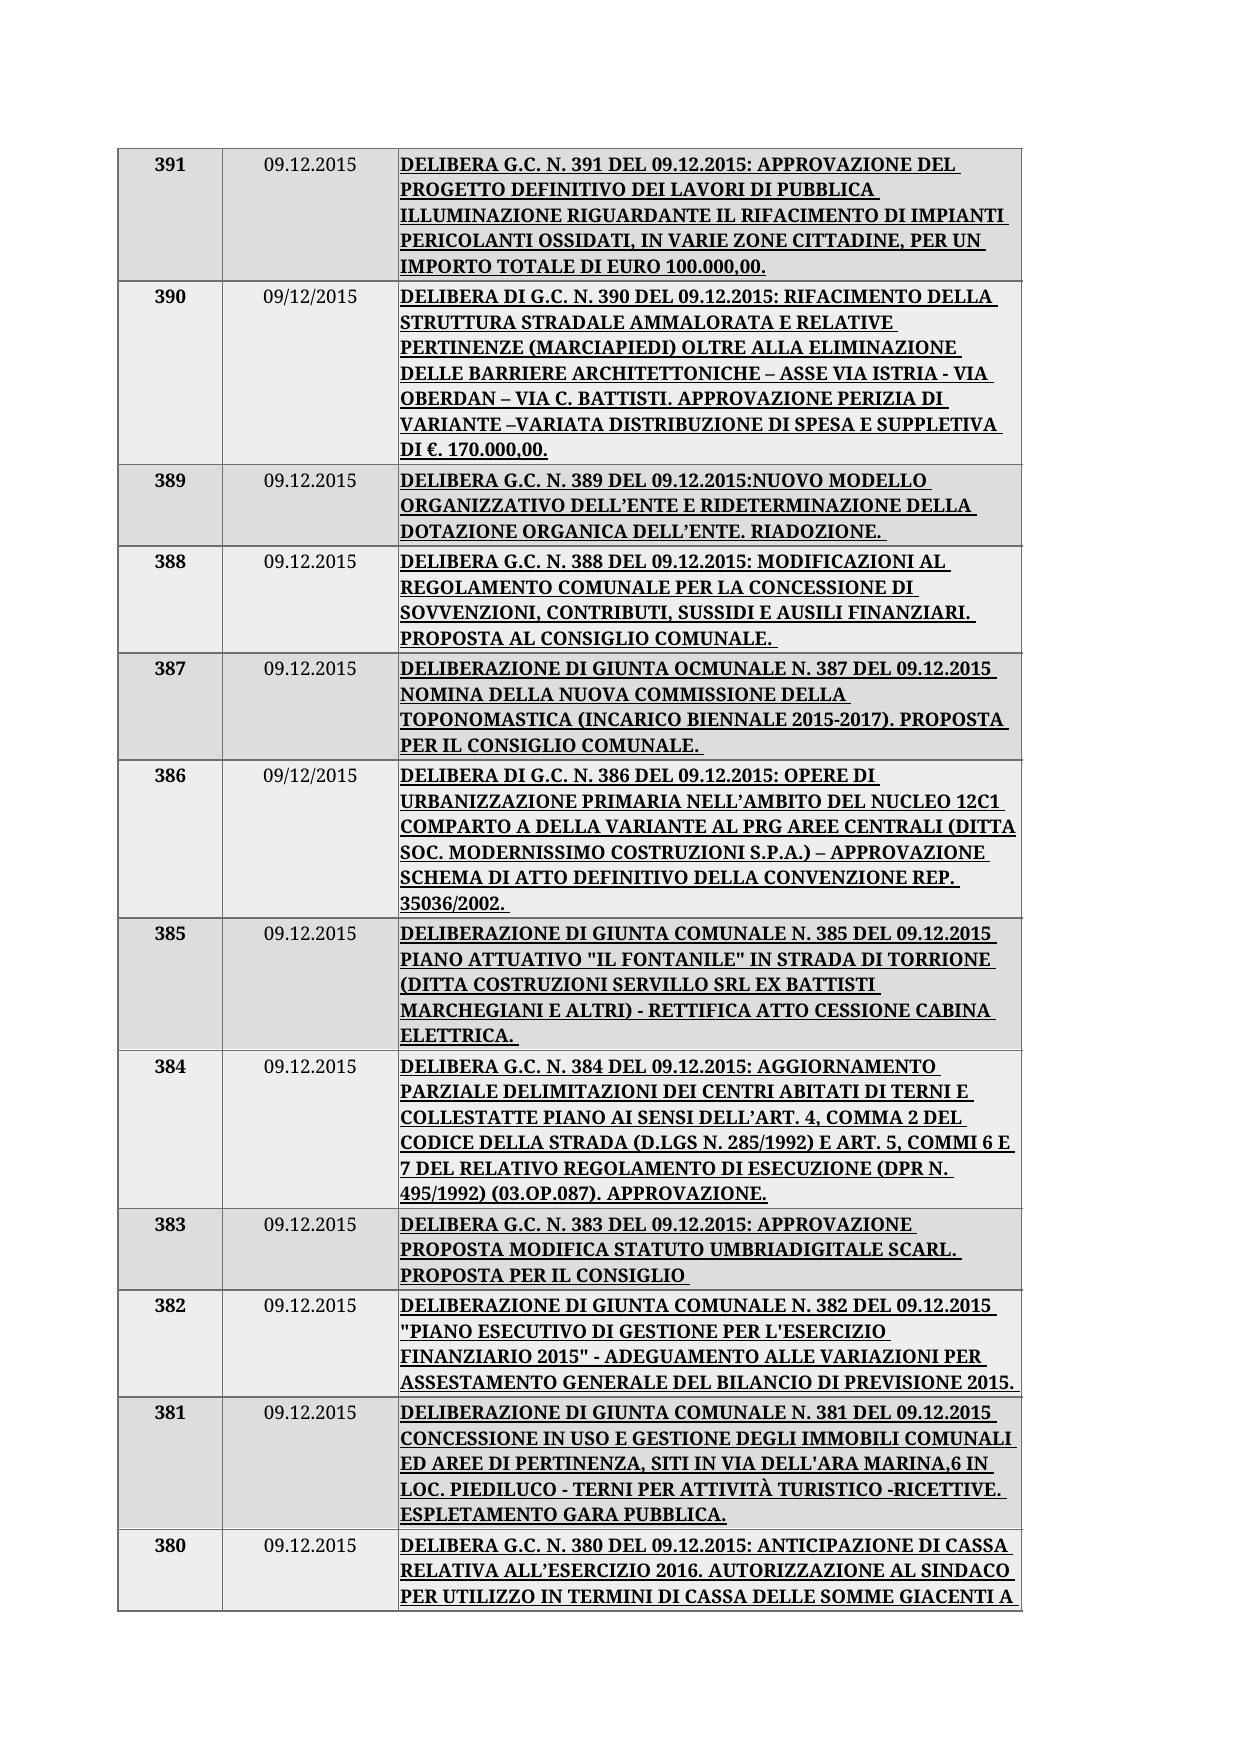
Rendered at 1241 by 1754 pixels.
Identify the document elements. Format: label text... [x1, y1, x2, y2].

table_cell 382 [119, 1291, 222, 1396]
table_cell 384 [119, 1051, 222, 1208]
table_cell 381 [119, 1398, 222, 1528]
table_cell DELIBERA G.C. N. 380 DEL 09.12.2015: ANTICIPAZIONE DI CASSA RELATIVA ALL’ESERCIZIO 2016. AUTORIZZAZIONE AL SINDACO PER UTILIZZO IN TERMINI DI CASSA DELLE SOMME GIACENTI A [399, 1530, 1021, 1610]
table_cell DELIBERA G.C. N. 391 DEL 09.12.2015: APPROVAZIONE DEL PROGETTO DEFINITIVO DEI LAVORI DI PUBBLICA ILLUMINAZIONE RIGUARDANTE IL RIFACIMENTO DI IMPIANTI PERICOLANTI OSSIDATI, IN VARIE ZONE CITTADINE, PER UN IMPORTO TOTALE DI EURO 100.000,00. [399, 149, 1021, 280]
table_cell DELIBERAZIONE DI GIUNTA COMUNALE N. 381 DEL 09.12.2015 CONCESSIONE IN USO E GESTIONE DEGLI IMMOBILI COMUNALI ED AREE DI PERTINENZA, SITI IN VIA DELL'ARA MARINA,6 IN LOC. PIEDILUCO - TERNI PER ATTIVITÀ TURISTICO -RICETTIVE. ESPLETAMENTO GARA PUBBLICA. [399, 1398, 1021, 1528]
table_cell 390 [119, 282, 222, 464]
table_cell 386 [119, 761, 222, 917]
table_cell DELIBERA DI G.C. N. 386 DEL 09.12.2015: OPERE DI URBANIZZAZIONE PRIMARIA NELL’AMBITO DEL NUCLEO 12C1 COMPARTO A DELLA VARIANTE AL PRG AREE CENTRALI (DITTA SOC. MODERNISSIMO COSTRUZIONI S.P.A.) – APPROVAZIONE SCHEMA DI ATTO DEFINITIVO DELLA CONVENZIONE REP. 35036/2002. [399, 761, 1021, 917]
table_cell 385 [119, 919, 222, 1049]
table_cell 09.12.2015 [223, 149, 398, 280]
table_cell DELIBERA DI G.C. N. 390 DEL 09.12.2015: RIFACIMENTO DELLA STRUTTURA STRADALE AMMALORATA E RELATIVE PERTINENZE (MARCIAPIEDI) OLTRE ALLA ELIMINAZIONE DELLE BARRIERE ARCHITETTONICHE – ASSE VIA ISTRIA - VIA OBERDAN – VIA C. BATTISTI. APPROVAZIONE PERIZIA DI VARIANTE –VARIATA DISTRIBUZIONE DI SPESA E SUPPLETIVA DI €. 170.000,00. [399, 282, 1021, 464]
table_cell 09.12.2015 [223, 547, 398, 652]
table_cell 09.12.2015 [223, 1530, 398, 1610]
table_cell 09.12.2015 [223, 1291, 398, 1396]
table_cell 09.12.2015 [223, 465, 398, 545]
table_cell DELIBERA G.C. N. 389 DEL 09.12.2015:NUOVO MODELLO ORGANIZZATIVO DELL’ENTE E RIDETERMINAZIONE DELLA DOTAZIONE ORGANICA DELL’ENTE. RIADOZIONE. [399, 465, 1021, 545]
table_cell 391 [119, 149, 222, 280]
table_cell 09.12.2015 [223, 654, 398, 759]
table_cell 09.12.2015 [223, 1051, 398, 1208]
table_cell 388 [119, 547, 222, 652]
table_cell 383 [119, 1209, 222, 1289]
table_cell 387 [119, 654, 222, 759]
table_cell DELIBERAZIONE DI GIUNTA COMUNALE N. 385 DEL 09.12.2015 PIANO ATTUATIVO "IL FONTANILE" IN STRADA DI TORRIONE (DITTA COSTRUZIONI SERVILLO SRL EX BATTISTI MARCHEGIANI E ALTRI) - RETTIFICA ATTO CESSIONE CABINA ELETTRICA. [399, 919, 1021, 1049]
table_cell 09.12.2015 [223, 1398, 398, 1528]
table_cell 380 [119, 1530, 222, 1610]
table_cell 389 [119, 465, 222, 545]
table_cell DELIBERA G.C. N. 388 DEL 09.12.2015: MODIFICAZIONI AL REGOLAMENTO COMUNALE PER LA CONCESSIONE DI SOVVENZIONI, CONTRIBUTI, SUSSIDI E AUSILI FINANZIARI. PROPOSTA AL CONSIGLIO COMUNALE. [399, 547, 1021, 652]
table_cell DELIBERA G.C. N. 383 DEL 09.12.2015: APPROVAZIONE PROPOSTA MODIFICA STATUTO UMBRIADIGITALE SCARL. PROPOSTA PER IL CONSIGLIO [399, 1209, 1021, 1289]
table_cell DELIBERAZIONE DI GIUNTA OCMUNALE N. 387 DEL 09.12.2015 NOMINA DELLA NUOVA COMMISSIONE DELLA TOPONOMASTICA (INCARICO BIENNALE 2015-2017). PROPOSTA PER IL CONSIGLIO COMUNALE. [399, 654, 1021, 759]
table_cell 09.12.2015 [223, 919, 398, 1049]
table_cell 09.12.2015 [223, 1209, 398, 1289]
table_cell 09/12/2015 [223, 282, 398, 464]
table_cell DELIBERA G.C. N. 384 DEL 09.12.2015: AGGIORNAMENTO PARZIALE DELIMITAZIONI DEI CENTRI ABITATI DI TERNI E COLLESTATTE PIANO AI SENSI DELL’ART. 4, COMMA 2 DEL CODICE DELLA STRADA (D.LGS N. 285/1992) E ART. 5, COMMI 6 E 7 DEL RELATIVO REGOLAMENTO DI ESECUZIONE (DPR N. 495/1992) (03.OP.087). APPROVAZIONE. [399, 1051, 1021, 1208]
table_cell 09/12/2015 [223, 761, 398, 917]
table_cell DELIBERAZIONE DI GIUNTA COMUNALE N. 382 DEL 09.12.2015 "PIANO ESECUTIVO DI GESTIONE PER L'ESERCIZIO FINANZIARIO 2015" - ADEGUAMENTO ALLE VARIAZIONI PER ASSESTAMENTO GENERALE DEL BILANCIO DI PREVISIONE 2015. [399, 1291, 1021, 1396]
